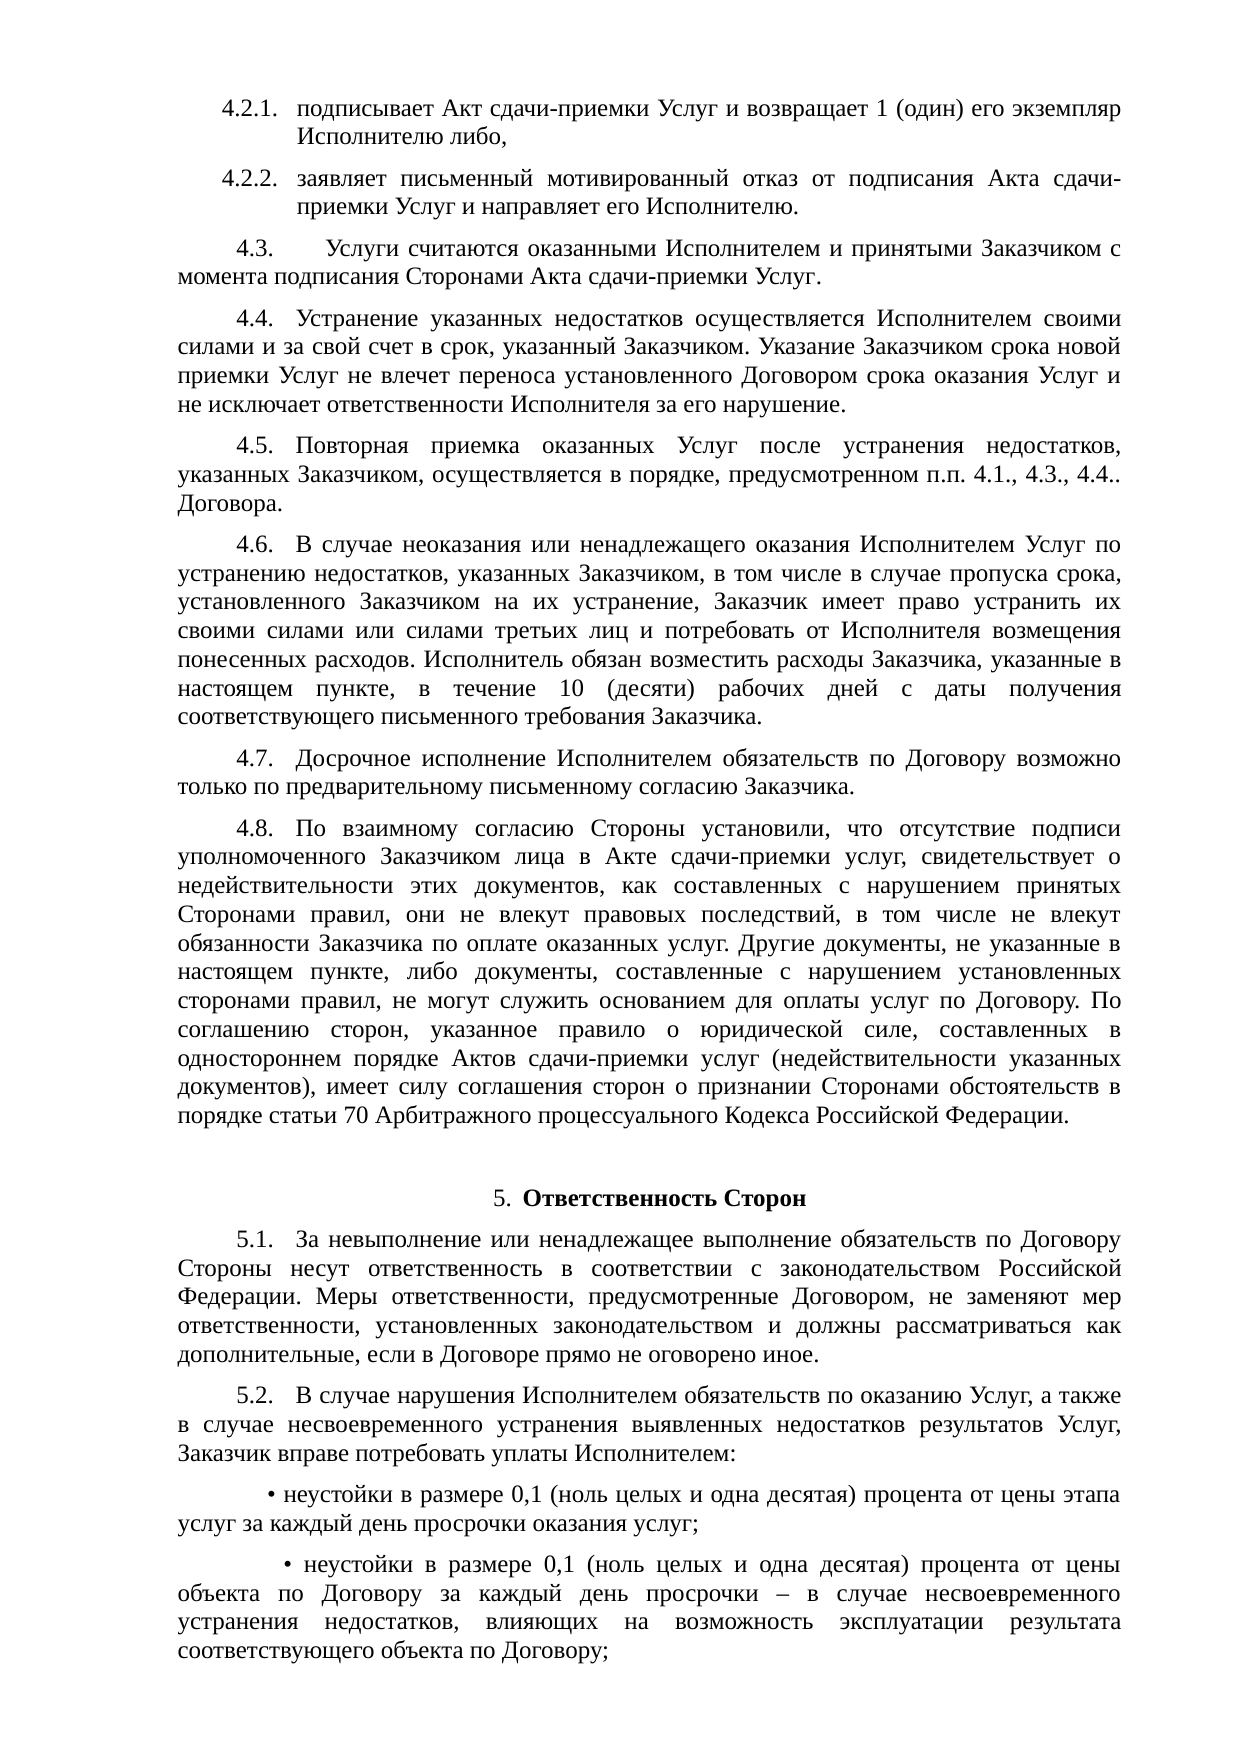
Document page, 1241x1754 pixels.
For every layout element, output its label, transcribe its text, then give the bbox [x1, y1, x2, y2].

list Повторная приемка оказанных Услуг после устранения недостатков, указанных Заказчиком, осуществляется в порядке, предусмотренном п.п. 4.1., 4.3., 4.4.. Договора. [177, 430, 1122, 516]
list Ответственность Сторон [177, 1183, 1122, 1211]
text • неустойки в размере 0,1 (ноль целых и одна десятая) процента от цены этапа услуг за каждый день просрочки оказания услуг; [177, 1479, 1122, 1536]
list Услуги считаются оказанными Исполнителем и принятыми Заказчиком с момента подписания Сторонами Акта сдачи-приемки Услуг. [177, 233, 1122, 290]
list Досрочное исполнение Исполнителем обязательств по Договору возможно только по предварительному письменному согласию Заказчика. [177, 743, 1122, 800]
list Устранение указанных недостатков осуществляется Исполнителем своими силами и за свой счет в срок, указанный Заказчиком. Указание Заказчиком срока новой приемки Услуг не влечет переноса установленного Договором срока оказания Услуг и не исключает ответственности Исполнителя за его нарушение. [177, 303, 1122, 418]
list В случае неоказания или ненадлежащего оказания Исполнителем Услуг по устранению недостатков, указанных Заказчиком, в том числе в случае пропуска срока, установленного Заказчиком на их устранение, Заказчик имеет право устранить их своими силами или силами третьих лиц и потребовать от Исполнителя возмещения понесенных расходов. Исполнитель обязан возместить расходы Заказчика, указанные в настоящем пункте, в течение 10 (десяти) рабочих дней с даты получения соответствующего письменного требования Заказчика. [177, 529, 1122, 730]
list подписывает Акт сдачи-приемки Услуг и возвращает 1 (один) его экземпляр Исполнителю либо, [222, 93, 1122, 150]
list За невыполнение или ненадлежащее выполнение обязательств по Договору Стороны несут ответственность в соответствии с законодательством Российской Федерации. Меры ответственности, предусмотренные Договором, не заменяют мер ответственности, установленных законодательством и должны рассматриваться как дополнительные, если в Договоре прямо не оговорено иное. [177, 1224, 1122, 1368]
list В случае нарушения Исполнителем обязательств по оказанию Услуг, а также в случае несвоевременного устранения выявленных недостатков результатов Услуг, Заказчик вправе потребовать уплаты Исполнителем: [177, 1380, 1122, 1466]
text • неустойки в размере 0,1 (ноль целых и одна десятая) процента от цены объекта по Договору за каждый день просрочки – в случае несвоевременного устранения недостатков, влияющих на возможность эксплуатации результата соответствующего объекта по Договору; [177, 1549, 1122, 1664]
list По взаимному согласию Стороны установили, что отсутствие подписи уполномоченного Заказчиком лица в Акте сдачи-приемки услуг, свидетельствует о недействительности этих документов, как составленных с нарушением принятых Сторонами правил, они не влекут правовых последствий, в том числе не влекут обязанности Заказчика по оплате оказанных услуг. Другие документы, не указанные в настоящем пункте, либо документы, составленные с нарушением установленных сторонами правил, не могут служить основанием для оплаты услуг по Договору. По соглашению сторон, указанное правило о юридической силе, составленных в одностороннем порядке Актов сдачи-приемки услуг (недействительности указанных документов), имеет силу соглашения сторон о признании Сторонами обстоятельств в порядке статьи 70 Арбитражного процессуального Кодекса Российской Федерации. [177, 813, 1122, 1129]
list заявляет письменный мотивированный отказ от подписания Акта сдачи-приемки Услуг и направляет его Исполнителю. [222, 163, 1122, 220]
